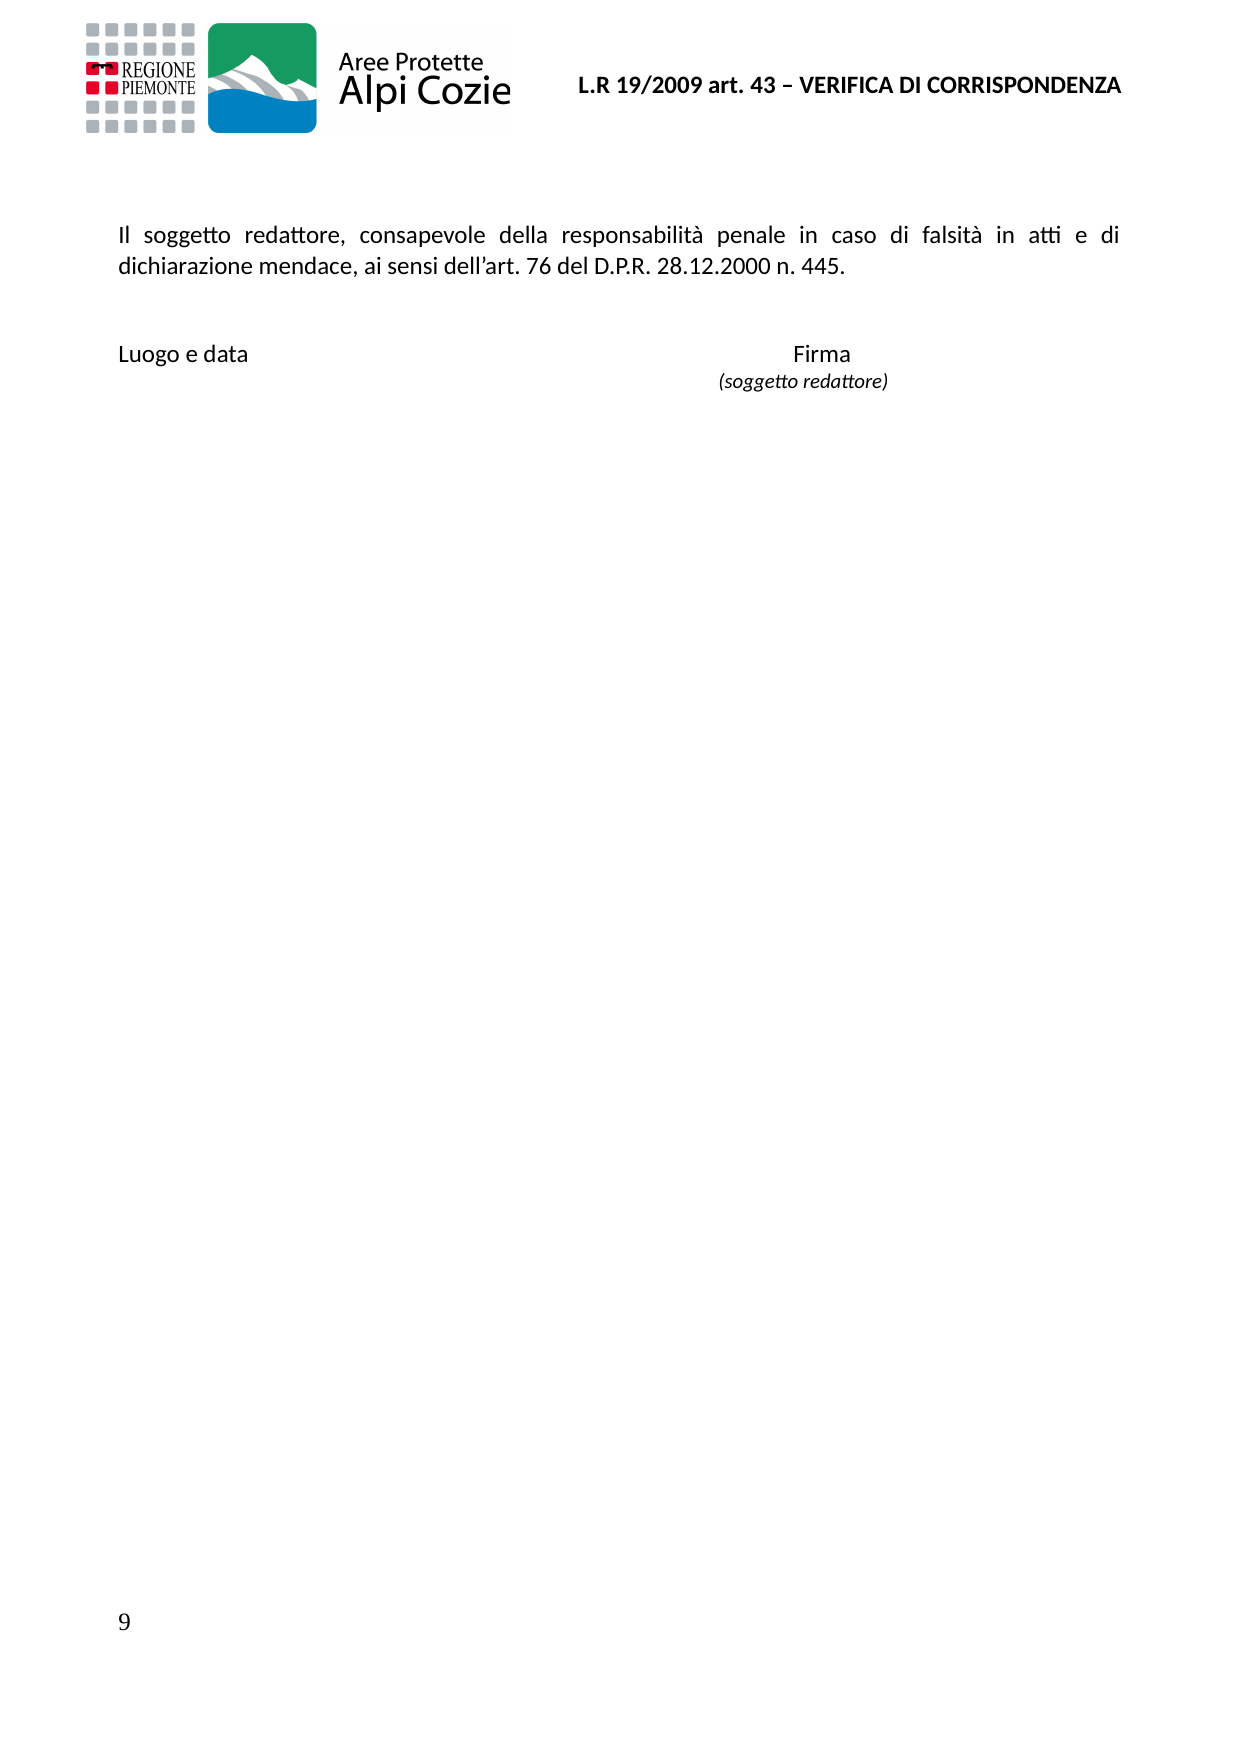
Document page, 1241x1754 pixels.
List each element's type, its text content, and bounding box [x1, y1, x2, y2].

text Luogo e data Firma [118, 338, 1122, 369]
text (soggetto redattore) [118, 369, 1122, 394]
text Il soggetto redattore, consapevole della responsabilità penale in caso di falsità in atti e di dichiarazione mendace, ai sensi dell’art. 76 del D.P.R. 28.12.2000 n. 445. [118, 219, 1122, 281]
picture [86, 23, 511, 133]
